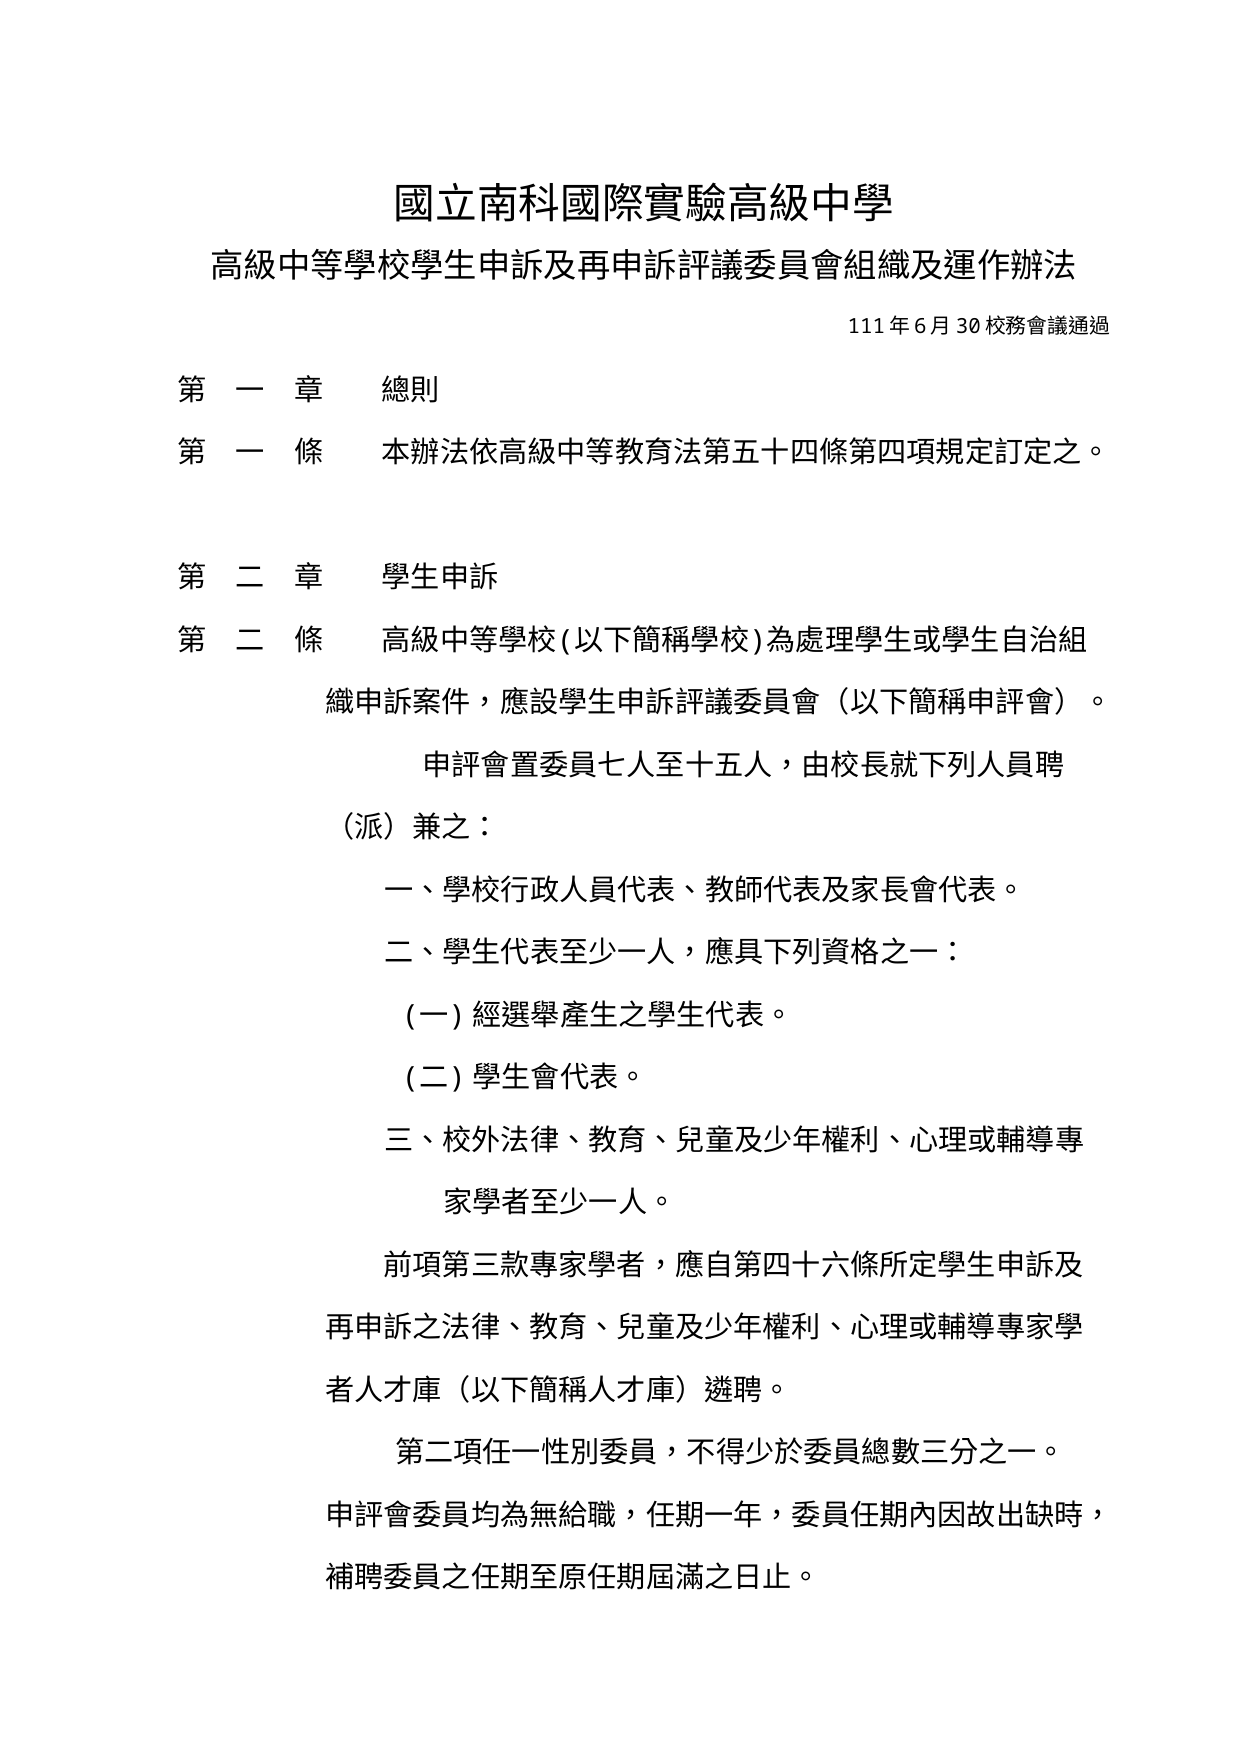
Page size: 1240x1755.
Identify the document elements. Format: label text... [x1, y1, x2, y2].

text 前項第三款專家學者，應自第四十六條所定學生申訴及再申訴之法律、教育、兒童及少年權利、心理或輔導專家學者人才庫（以下簡稱人才庫）遴聘。 [325, 1221, 1092, 1408]
text 一、學校行政人員代表、教師代表及家長會代表。 [384, 846, 1092, 908]
text (一) 經選舉產生之學生代表。 [384, 971, 1092, 1033]
text 申評會委員均為無給職，任期一年，委員任期內因故出缺時，補聘委員之任期至原任期屆滿之日止。 [325, 1471, 1092, 1596]
text 第 二 章 學生申訴 [177, 533, 1092, 596]
text 第二項任一性別委員，不得少於委員總數三分之一。 [325, 1408, 1092, 1471]
text 申評會置委員七人至十五人，由校長就下列人員聘（派）兼之： [177, 721, 1092, 846]
text 三、校外法律、教育、兒童及少年權利、心理或輔導專家學者至少一人。 [384, 1096, 1092, 1221]
text 第 一 章 總則 [177, 346, 1092, 408]
text 國立南科國際實驗高級中學 [177, 158, 1109, 221]
text 二、學生代表至少一人，應具下列資格之一： [384, 908, 1092, 971]
text (二) 學生會代表。 [384, 1033, 1092, 1096]
text 第 一 條 本辦法依高級中等教育法第五十四條第四項規定訂定之。 [177, 408, 1092, 533]
text 高級中等學校學生申訴及再申訴評議委員會組織及運作辦法 [177, 221, 1109, 283]
text 第 二 條 高級中等學校(以下簡稱學校)為處理學生或學生自治組織申訴案件，應設學生申訴評議委員會（以下簡稱申評會）。 [177, 596, 1092, 721]
text 111年6月30校務會議通過 [177, 283, 1109, 346]
